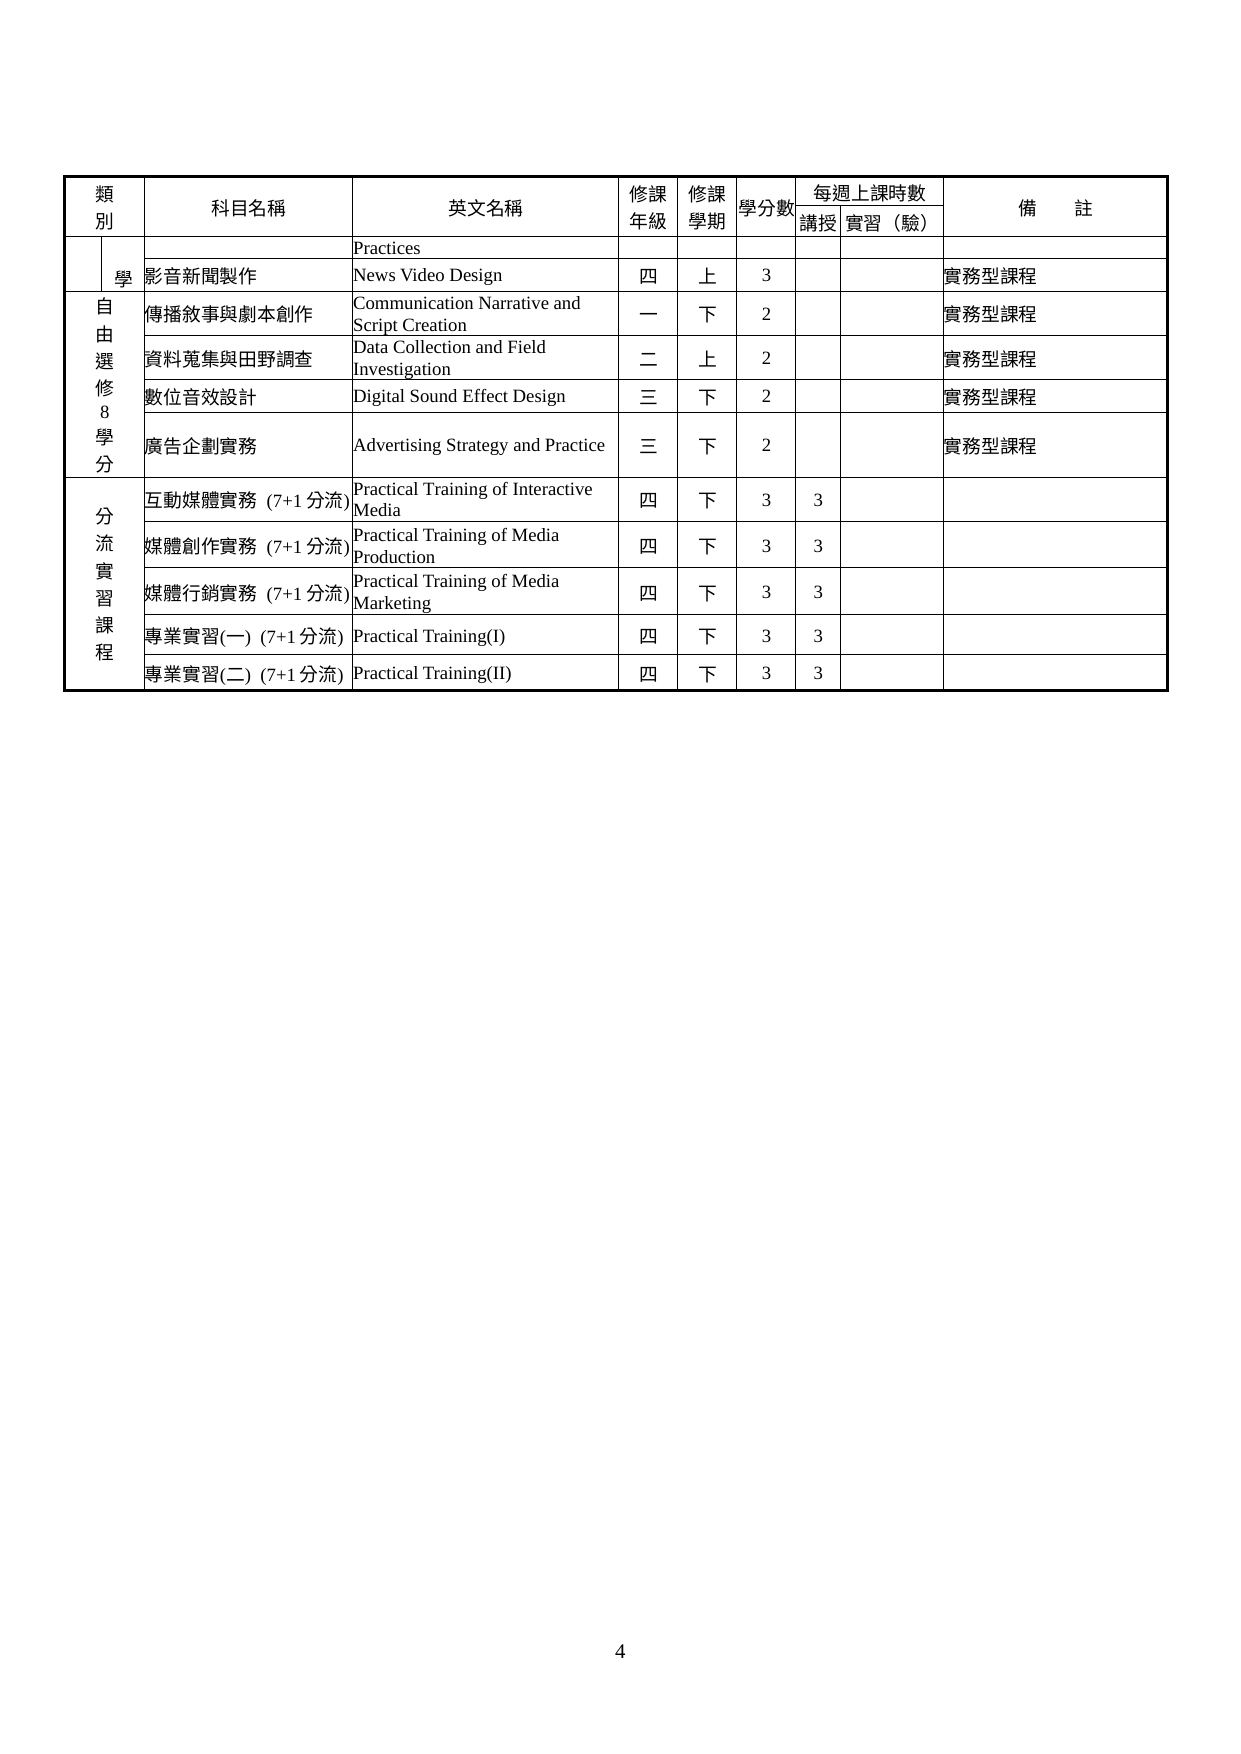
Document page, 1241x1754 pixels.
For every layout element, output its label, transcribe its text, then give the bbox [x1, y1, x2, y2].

table_cell 3 [796, 522, 840, 567]
table_cell 媒體創作實務 (7+1分流) [145, 522, 352, 567]
table_cell 3 [737, 259, 795, 291]
table_cell Practical Training of Media Production [353, 522, 618, 567]
table_cell 實務型課程 [944, 336, 1166, 379]
table_cell 四 [619, 615, 677, 654]
table_cell 3 [796, 655, 840, 689]
table_cell [841, 478, 943, 521]
table_cell 2 [737, 292, 795, 335]
table_header 學分數 [737, 178, 795, 236]
table_cell [841, 292, 943, 335]
table_cell 四 [619, 655, 677, 689]
table_cell 實務型課程 [944, 413, 1166, 477]
table_cell 傳播敘事與劇本創作 [145, 292, 352, 335]
table_cell 3 [796, 615, 840, 654]
table_cell 實習（驗） [841, 206, 943, 236]
table_cell [944, 568, 1166, 613]
table_cell 四 [619, 478, 677, 521]
table_header 備 註 [944, 178, 1166, 236]
table_cell [841, 380, 943, 412]
table_cell Communication Narrative and Script Creation [353, 292, 618, 335]
table_header 類 別 [66, 178, 144, 236]
table_cell 2 [737, 413, 795, 477]
table_header 修課 年級 [619, 178, 677, 236]
table_cell 分 流 實 習 課 程 [66, 478, 144, 689]
table_cell 上 [678, 259, 736, 291]
table_cell News Video Design [353, 259, 618, 291]
table_header 修課 學期 [678, 178, 736, 236]
table_cell 自 由 選 修 8 學 分 [66, 292, 144, 477]
table_cell 上 [678, 336, 736, 379]
table_cell 四 [619, 568, 677, 613]
table_cell 3 [737, 478, 795, 521]
table_header 科目名稱 [145, 178, 352, 236]
table_cell [841, 336, 943, 379]
table_cell [796, 259, 840, 291]
table_cell [796, 380, 840, 412]
table_cell 四 [619, 259, 677, 291]
table_cell 2 [737, 380, 795, 412]
table_cell 三 [619, 380, 677, 412]
table_cell Practical Training(I) [353, 615, 618, 654]
table_cell 二 [619, 336, 677, 379]
table_cell [841, 413, 943, 477]
table_cell 資料蒐集與田野調查 [145, 336, 352, 379]
table_cell 互動媒體實務 (7+1分流) [145, 478, 352, 521]
table_cell 專業實習(二) (7+1分流) [145, 655, 352, 689]
table_cell 一 [619, 292, 677, 335]
table_cell 數位音效設計 [145, 380, 352, 412]
table_cell 3 [796, 478, 840, 521]
table_cell 3 [737, 522, 795, 567]
table_cell Practical Training(II) [353, 655, 618, 689]
table_cell 下 [678, 522, 736, 567]
table_cell [796, 413, 840, 477]
table_cell 講授 [796, 206, 840, 236]
table_cell [944, 655, 1166, 689]
table_cell Digital Sound Effect Design [353, 380, 618, 412]
table_cell 3 [796, 568, 840, 613]
table_cell Practical Training of Interactive Media [353, 478, 618, 521]
table_cell 下 [678, 655, 736, 689]
table_header 英文名稱 [353, 178, 618, 236]
table_cell [841, 237, 943, 258]
table_cell 四 [619, 522, 677, 567]
table_cell Advertising Strategy and Practice [353, 413, 618, 477]
table_cell 實務型課程 [944, 259, 1166, 291]
table_cell 專業實習(一) (7+1分流) [145, 615, 352, 654]
table_cell [66, 237, 101, 291]
table_cell [796, 237, 840, 258]
table_cell 媒體行銷實務 (7+1分流) [145, 568, 352, 613]
table_cell [841, 655, 943, 689]
table_cell 2 [737, 336, 795, 379]
table_cell [944, 615, 1166, 654]
table_cell [678, 237, 736, 258]
table_cell [145, 237, 352, 258]
table_cell 3 [737, 615, 795, 654]
table_cell [944, 237, 1166, 258]
table_cell [944, 522, 1166, 567]
table_cell 三 [619, 413, 677, 477]
table_cell 新 媒 體 傳 播 內 容 學 程 27 學 分 [102, 237, 144, 291]
table_cell [841, 615, 943, 654]
table_cell [944, 478, 1166, 521]
table_cell Practices [353, 237, 618, 258]
table_cell Practical Training of Media Marketing [353, 568, 618, 613]
table_cell [841, 522, 943, 567]
table_cell 實務型課程 [944, 292, 1166, 335]
table_cell [796, 336, 840, 379]
table_cell 下 [678, 413, 736, 477]
table_cell 下 [678, 380, 736, 412]
table_cell 廣告企劃實務 [145, 413, 352, 477]
table_header 每週上課時數 [796, 178, 943, 205]
table_cell [796, 292, 840, 335]
table_cell 實務型課程 [944, 380, 1166, 412]
table_cell [619, 237, 677, 258]
table_cell 3 [737, 655, 795, 689]
table_cell 下 [678, 615, 736, 654]
table_cell [841, 568, 943, 613]
table_cell Data Collection and Field Investigation [353, 336, 618, 379]
table_cell 影音新聞製作 [145, 259, 352, 291]
table_cell 下 [678, 478, 736, 521]
table_cell [737, 237, 795, 258]
table_cell 3 [737, 568, 795, 613]
table_cell [841, 259, 943, 291]
table_cell 下 [678, 568, 736, 613]
table_cell 下 [678, 292, 736, 335]
